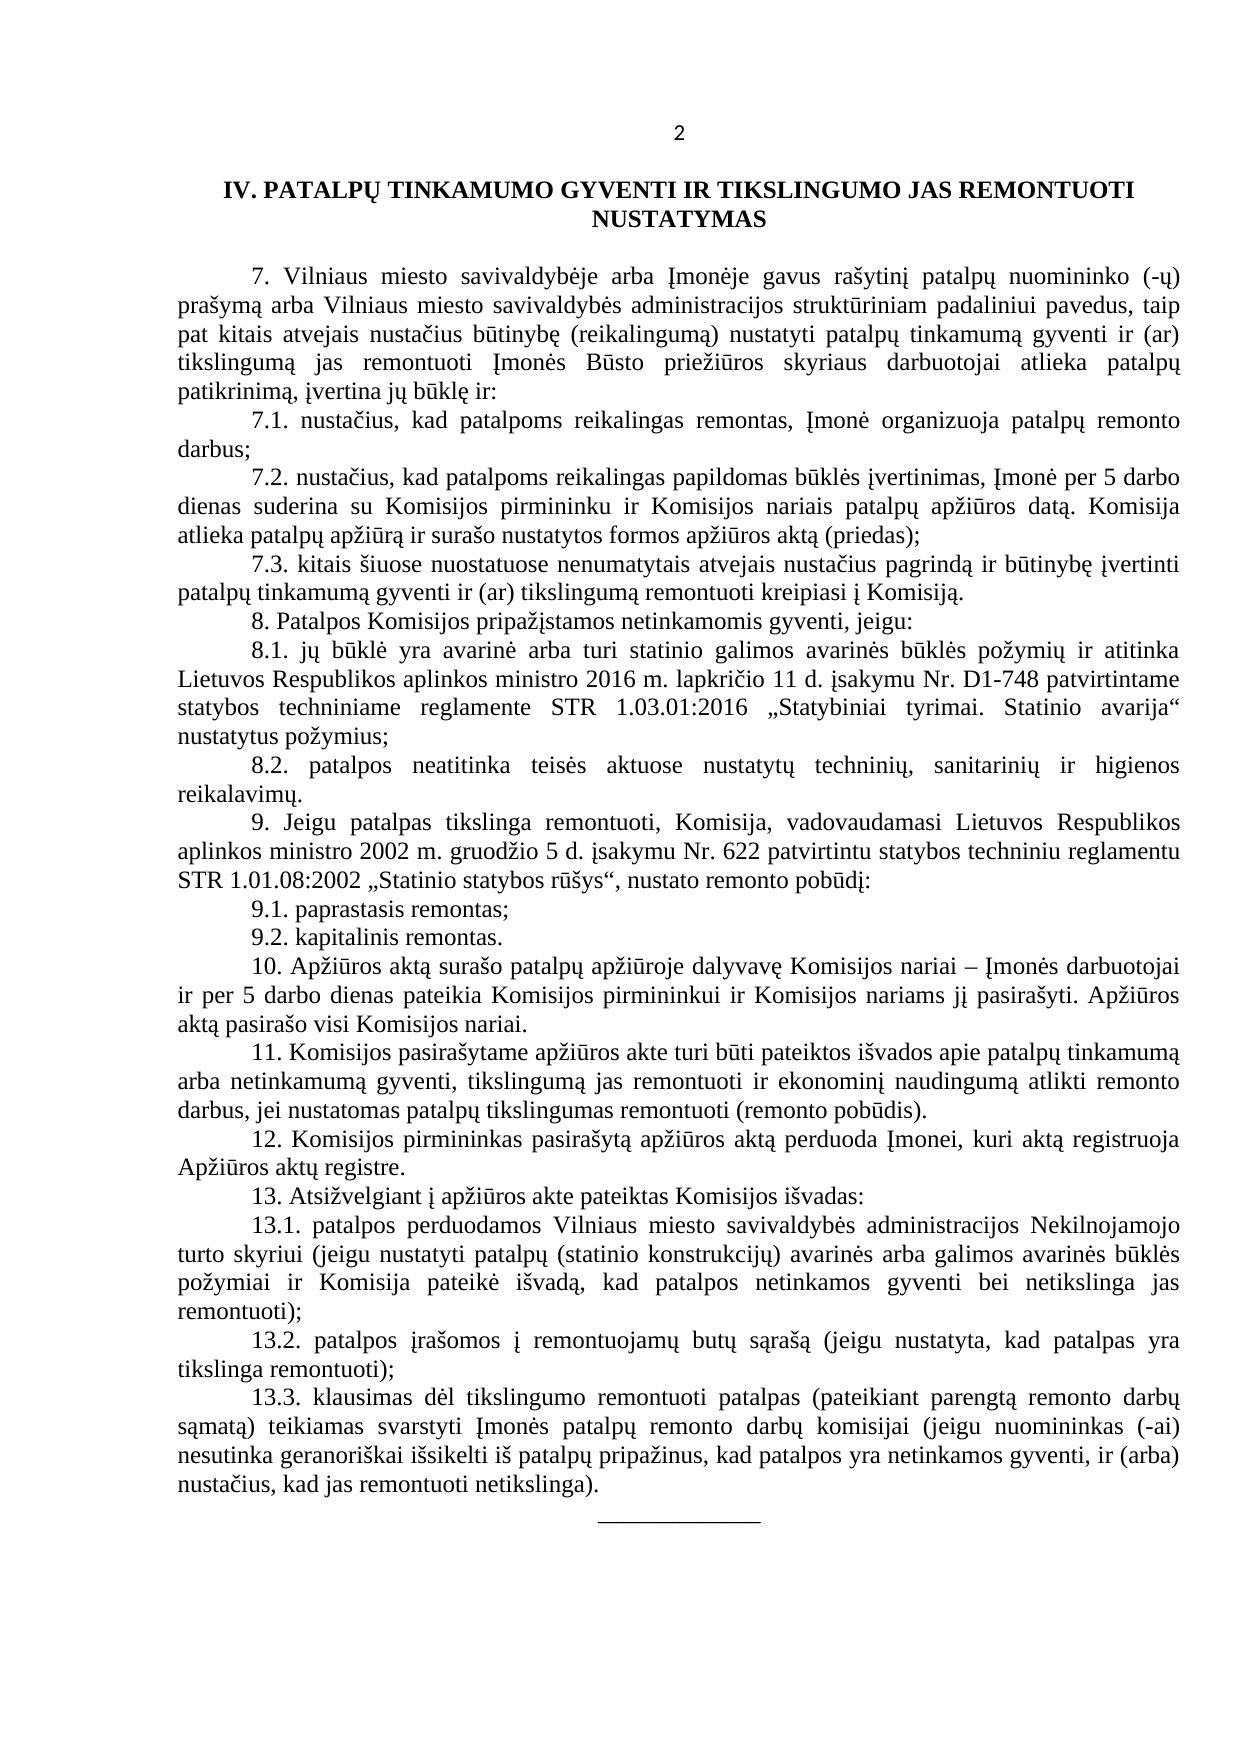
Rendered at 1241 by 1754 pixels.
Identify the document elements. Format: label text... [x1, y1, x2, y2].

text 10. Apžiūros aktą surašo patalpų apžiūroje dalyvavę Komisijos nariai – Įmonės darbuotojai ir per 5 darbo dienas pateikia Komisijos pirmininkui ir Komisijos nariams jį pasirašyti. Apžiūros aktą pasirašo visi Komisijos nariai. [177, 951, 1181, 1037]
text 9.1. paprastasis remontas; [177, 894, 1181, 922]
text 8.1. jų būklė yra avarinė arba turi statinio galimos avarinės būklės požymių ir atitinka Lietuvos Respublikos aplinkos ministro 2016 m. lapkričio 11 d. įsakymu Nr. D1-748 patvirtintame statybos techniniame reglamente STR 1.03.01:2016 „Statybiniai tyrimai. Statinio avarija“ nustatytus požymius; [177, 635, 1181, 750]
text 9.2. kapitalinis remontas. [177, 922, 1181, 951]
text 13.3. klausimas dėl tikslingumo remontuoti patalpas (pateikiant parengtą remonto darbų sąmatą) teikiamas svarstyti Įmonės patalpų remonto darbų komisijai (jeigu nuomininkas (-ai) nesutinka geranoriškai išsikelti iš patalpų pripažinus, kad patalpos yra netinkamos gyventi, ir (arba) nustačius, kad jas remontuoti netikslinga). [177, 1382, 1181, 1497]
text 7. Vilniaus miesto savivaldybėje arba Įmonėje gavus rašytinį patalpų nuomininko (-ų) prašymą arba Vilniaus miesto savivaldybės administracijos struktūriniam padaliniui pavedus, taip pat kitais atvejais nustačius būtinybę (reikalingumą) nustatyti patalpų tinkamumą gyventi ir (ar) tikslingumą jas remontuoti Įmonės Būsto priežiūros skyriaus darbuotojai atlieka patalpų patikrinimą, įvertina jų būklę ir: [177, 261, 1181, 405]
text IV. PATALPŲ TINKAMUMO GYVENTI IR TIKSLINGUMO JAS REMONTUOTI NUSTATYMAS [177, 175, 1181, 232]
text _____________ [177, 1497, 1181, 1526]
text 7.1. nustačius, kad patalpoms reikalingas remontas, Įmonė organizuoja patalpų remonto darbus; [177, 405, 1181, 462]
text 13.1. patalpos perduodamos Vilniaus miesto savivaldybės administracijos Nekilnojamojo turto skyriui (jeigu nustatyti patalpų (statinio konstrukcijų) avarinės arba galimos avarinės būklės požymiai ir Komisija pateikė išvadą, kad patalpos netinkamos gyventi bei netikslinga jas remontuoti); [177, 1210, 1181, 1325]
text 7.2. nustačius, kad patalpoms reikalingas papildomas būklės įvertinimas, Įmonė per 5 darbo dienas suderina su Komisijos pirmininku ir Komisijos nariais patalpų apžiūros datą. Komisija atlieka patalpų apžiūrą ir surašo nustatytos formos apžiūros aktą (priedas); [177, 462, 1181, 549]
text 12. Komisijos pirmininkas pasirašytą apžiūros aktą perduoda Įmonei, kuri aktą registruoja Apžiūros aktų registre. [177, 1124, 1181, 1181]
text 7.3. kitais šiuose nuostatuose nenumatytais atvejais nustačius pagrindą ir būtinybę įvertinti patalpų tinkamumą gyventi ir (ar) tikslingumą remontuoti kreipiasi į Komisiją. [177, 549, 1181, 606]
text 13.2. patalpos įrašomos į remontuojamų butų sąrašą (jeigu nustatyta, kad patalpas yra tikslinga remontuoti); [177, 1325, 1181, 1382]
text 11. Komisijos pasirašytame apžiūros akte turi būti pateiktos išvados apie patalpų tinkamumą arba netinkamumą gyventi, tikslingumą jas remontuoti ir ekonominį naudingumą atlikti remonto darbus, jei nustatomas patalpų tikslingumas remontuoti (remonto pobūdis). [177, 1037, 1181, 1124]
text 13. Atsižvelgiant į apžiūros akte pateiktas Komisijos išvadas: [177, 1181, 1181, 1210]
text 8.2. patalpos neatitinka teisės aktuose nustatytų techninių, sanitarinių ir higienos reikalavimų. [177, 750, 1181, 807]
text 8. Patalpos Komisijos pripažįstamos netinkamomis gyventi, jeigu: [177, 606, 1181, 635]
text 9. Jeigu patalpas tikslinga remontuoti, Komisija, vadovaudamasi Lietuvos Respublikos aplinkos ministro 2002 m. gruodžio 5 d. įsakymu Nr. 622 patvirtintu statybos techniniu reglamentu STR 1.01.08:2002 „Statinio statybos rūšys“, nustato remonto pobūdį: [177, 807, 1181, 894]
